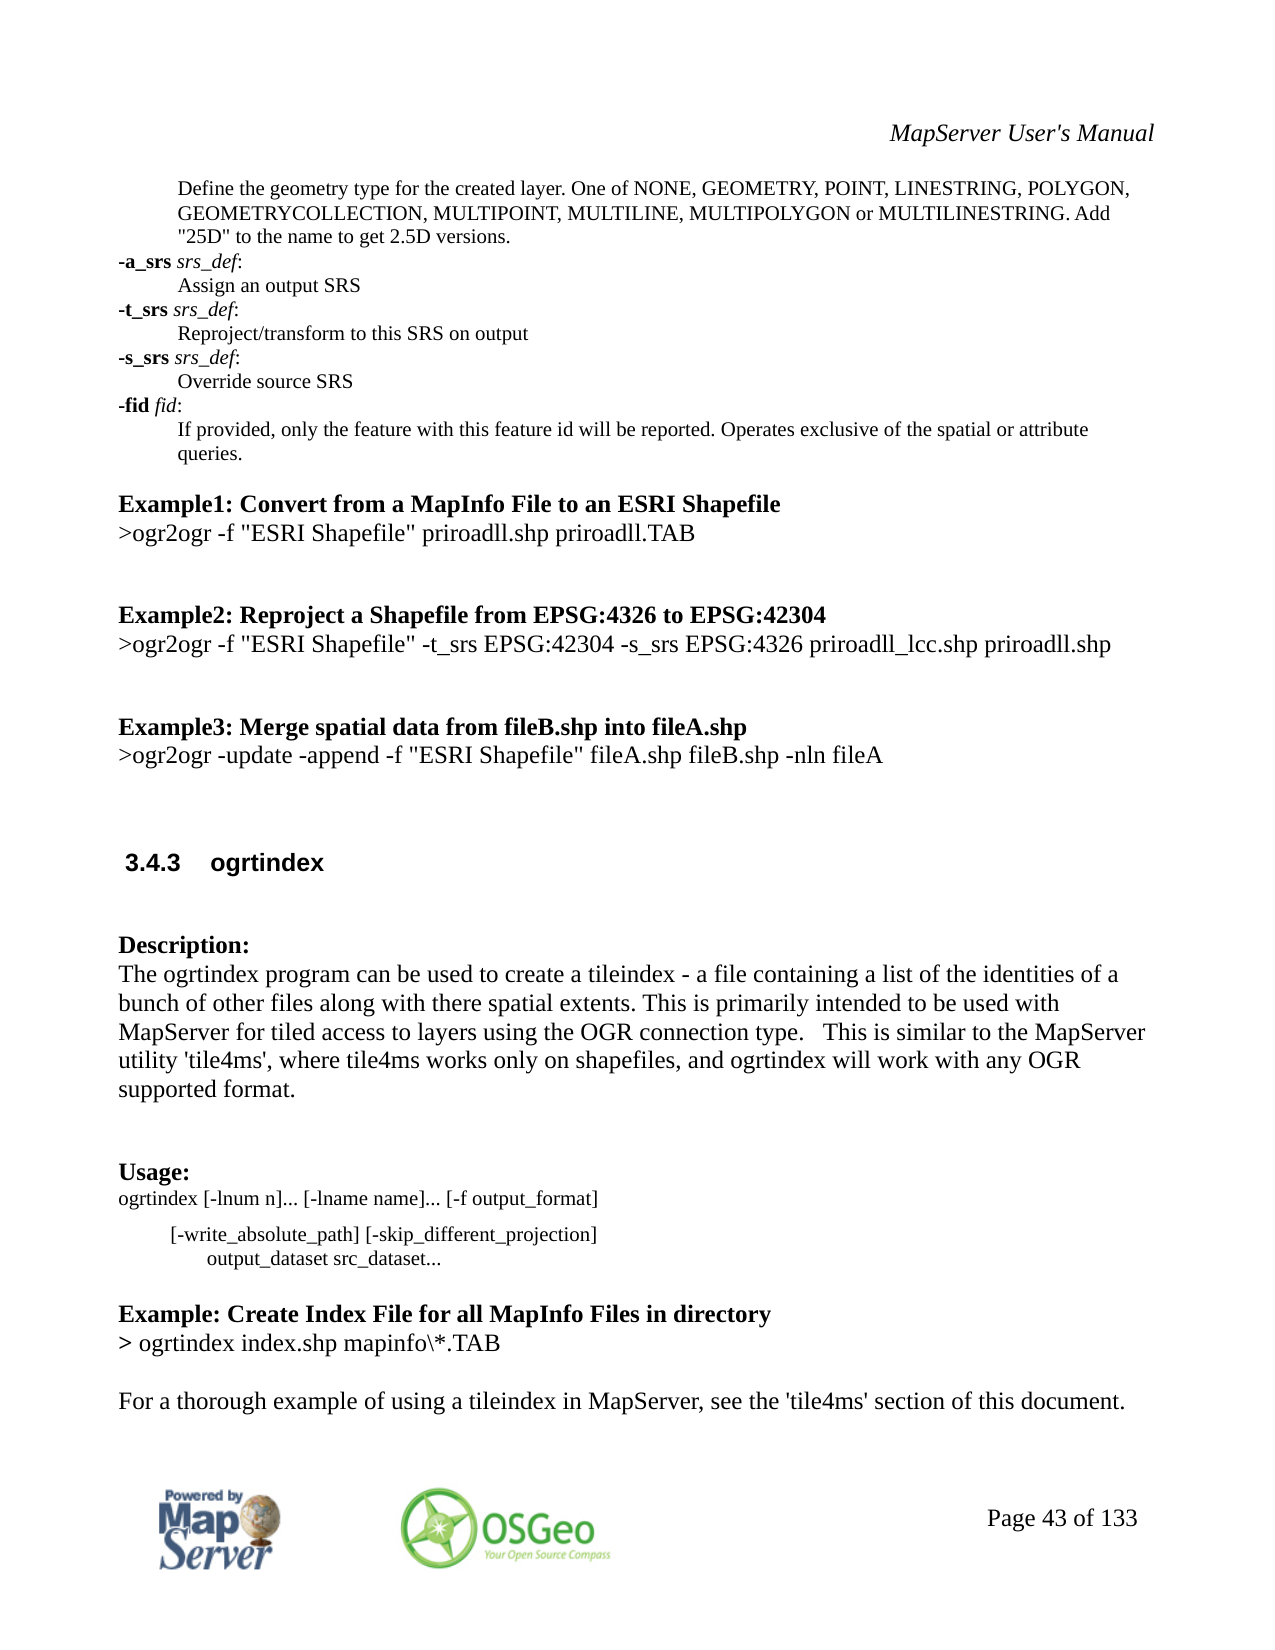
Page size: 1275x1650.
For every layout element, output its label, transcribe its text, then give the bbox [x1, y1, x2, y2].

subtitle gdalinfo [118, 1349, 1157, 1378]
list Reproject/transform to this SRS on output [177, 176, 1157, 200]
picture [377, 1473, 624, 1589]
list If provided, only the feature with this feature id will be reported. Operates exclusive of the spatial or attribute queries. [177, 273, 1157, 321]
subtitle -s_srs srs_def: [118, 200, 1157, 224]
text Description: The ogrtindex program can be used to create a tileindex - a file containing a list of the identities of a bunch of other files along with there spatial extents. This is primarily intended to be used with MapServer for tiled access to layers using the OGR connection type. This is similar to the MapServer utility 'tile4ms', where tile4ms works only on shapefiles, and ogrtindex will work with any OGR supported format. [118, 786, 1157, 958]
text output_dataset src_dataset... [118, 1102, 1157, 1126]
subtitle -fid fid: [118, 248, 1157, 273]
text Example: Create Index File for all MapInfo Files in directory > ogrtindex index.shp mapinfo\*.TAB For a thorough example of using a tileindex in MapServer, see the 'tile4ms' section of this document. [118, 1155, 1157, 1270]
text Example2: Reproject a Shapefile from EPSG:4326 to EPSG:42304 >ogr2ogr -f "ESRI Shapefile" -t_srs EPSG:42304 -s_srs EPSG:4326 priroadll_lcc.shp priroadll.shp [118, 456, 1157, 513]
list Override source SRS [177, 224, 1157, 248]
picture [158, 1489, 283, 1571]
text [-write_absolute_path] [-skip_different_projection] [118, 1078, 1157, 1102]
subtitle ogrtindex [118, 703, 1157, 732]
text Example1: Convert from a MapInfo File to an ESRI Shapefile >ogr2ogr -f "ESRI Shapefile" priroadll.shp priroadll.TAB [118, 345, 1157, 402]
text Example3: Merge spatial data from fileB.shp into fileA.shp >ogr2ogr -update -append -f "ESRI Shapefile" fileA.shp fileB.shp -nln fileA [118, 567, 1157, 625]
text Usage: ogrtindex [-lnum n]... [-lname name]... [-f output_format] [118, 1012, 1157, 1065]
